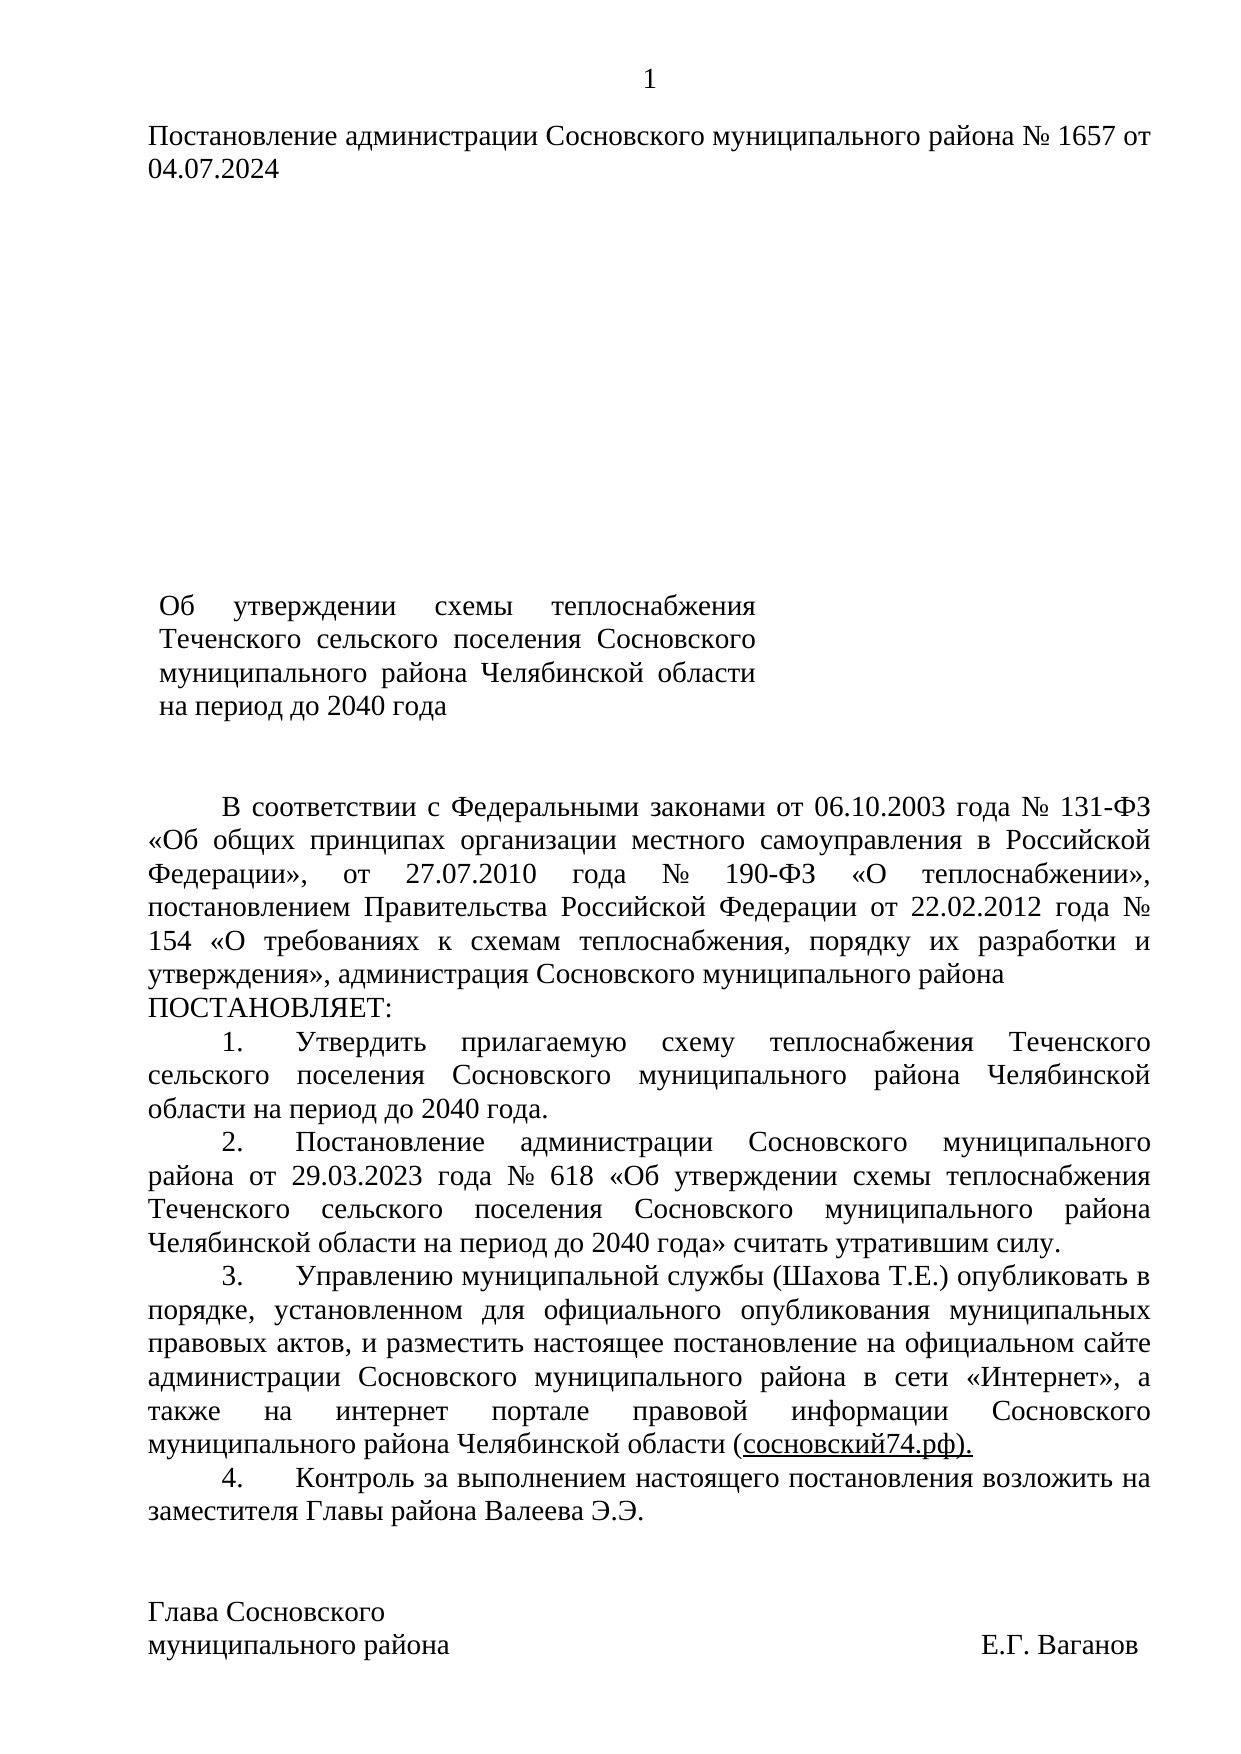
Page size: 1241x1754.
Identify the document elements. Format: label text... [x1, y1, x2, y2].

text 1. Утвердить прилагаемую схему теплоснабжения Теченского сельского поселения Сосновского муниципального района Челябинской области на период до 2040 года. [148, 1024, 1152, 1124]
text Глава Сосновского [148, 1594, 1152, 1627]
text ПОСТАНОВЛЯЕТ: [148, 990, 1152, 1024]
text Постановление администрации Сосновского муниципального района № 1657 от 04.07.2024 [148, 118, 1152, 185]
text 3. Управлению муниципальной службы (Шахова Т.Е.) опубликовать в порядке, установленном для официального опубликования муниципальных правовых актов, и разместить настоящее постановление на официальном сайте администрации Сосновского муниципального района в сети «Интернет», а также на интернет портале правовой информации Сосновского муниципального района Челябинской области (сосновский74.рф). [148, 1258, 1152, 1460]
text В соответствии с Федеральными законами от 06.10.2003 года № 131-ФЗ «Об общих принципах организации местного самоуправления в Российской Федерации», от 27.07.2010 года № 190-ФЗ «О теплоснабжении», постановлением Правительства Российской Федерации от 22.02.2012 года № 154 «О требованиях к схемам теплоснабжения, порядку их разработки и утверждения», администрация Сосновского муниципального района [148, 789, 1152, 990]
table_header Об утверждении схемы теплоснабжения Теченского сельского поселения Сосновского муниципального района Челябинской области на период до 2040 года [148, 588, 767, 722]
text муниципального района Е.Г. Ваганов [148, 1627, 1152, 1661]
text 4. Контроль за выполнением настоящего постановления возложить на заместителя Главы района Валеева Э.Э. [148, 1460, 1152, 1527]
text 2. Постановление администрации Сосновского муниципального района от 29.03.2023 года № 618 «Об утверждении схемы теплоснабжения Теченского сельского поселения Сосновского муниципального района Челябинской области на период до 2040 года» считать утратившим силу. [148, 1124, 1152, 1258]
